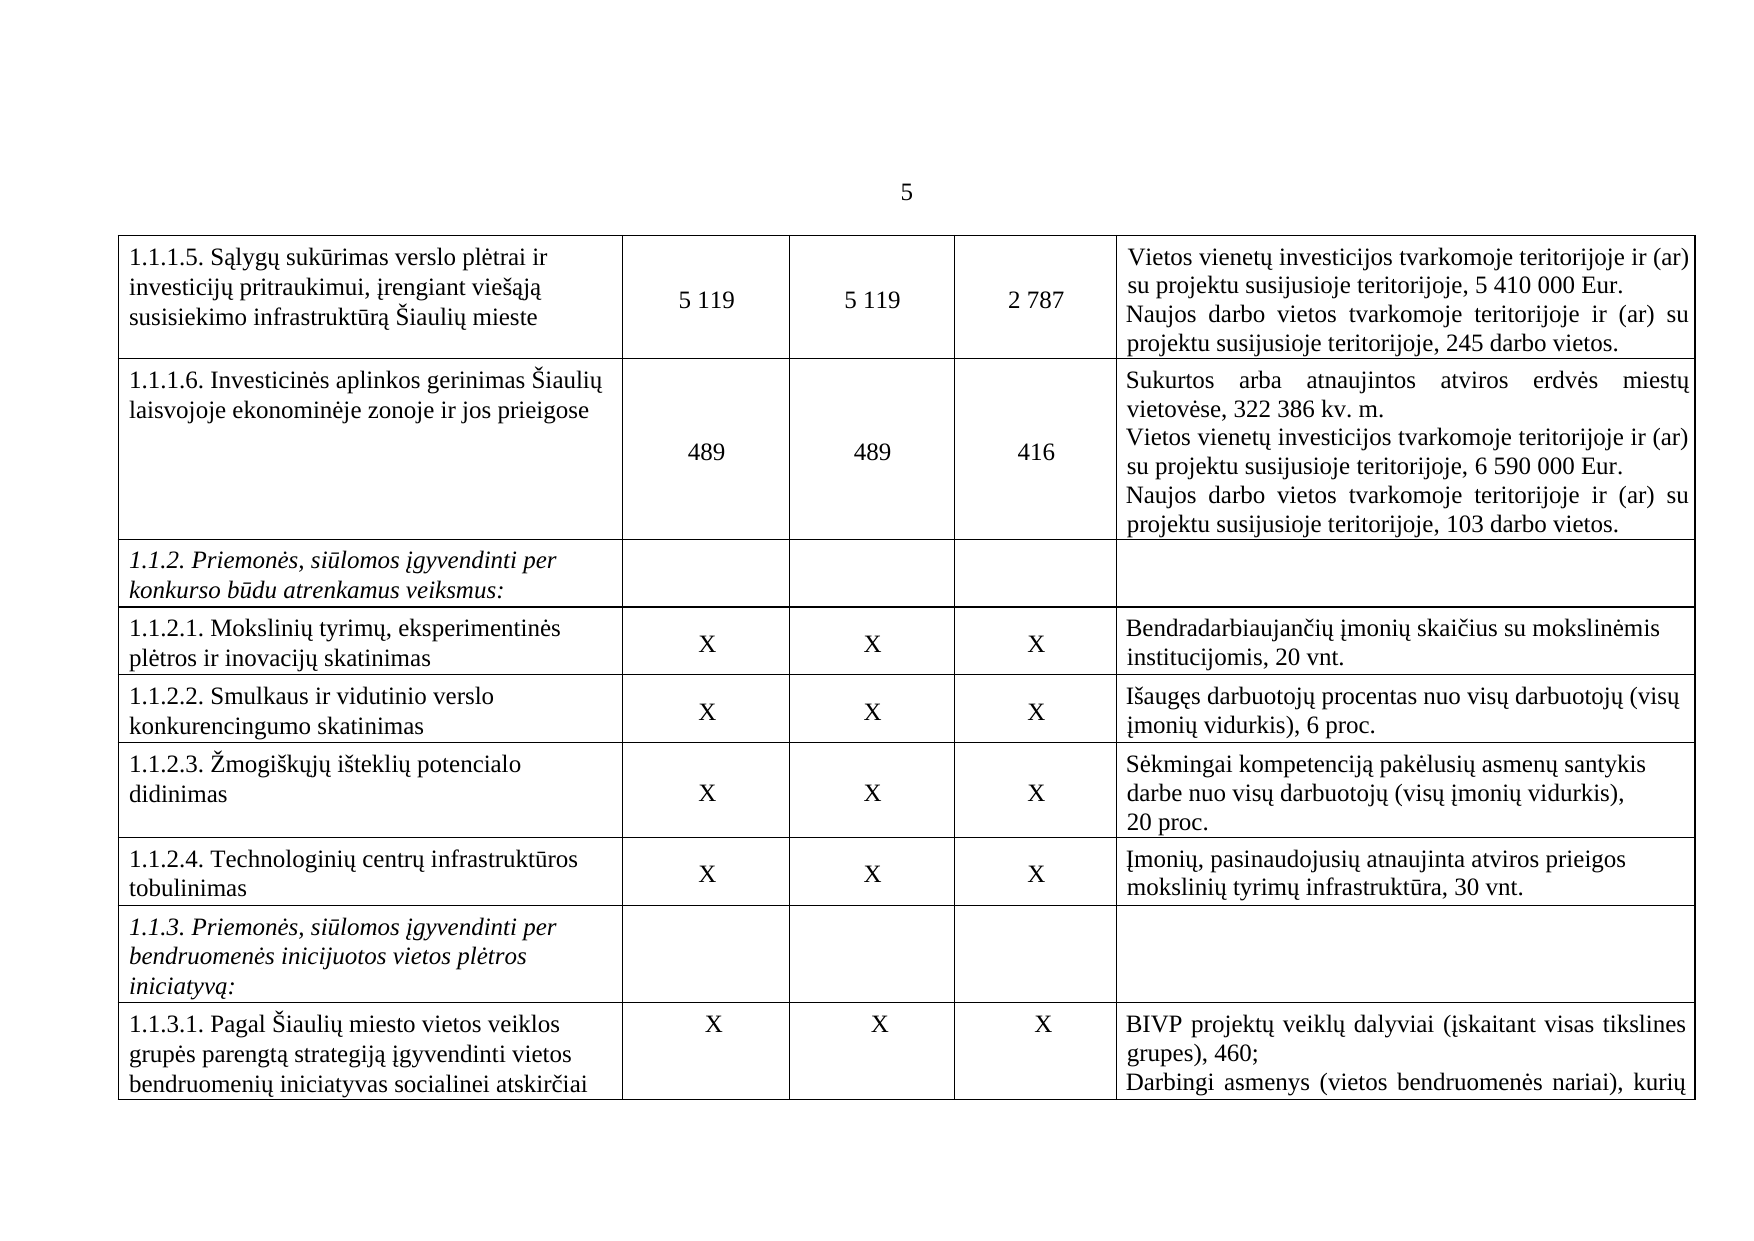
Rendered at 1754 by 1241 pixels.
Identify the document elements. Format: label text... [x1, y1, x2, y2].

table_cell X [790, 1003, 954, 1099]
table_cell X [623, 675, 789, 742]
table_cell Vietos vienetų investicijos tvarkomoje teritorijoje ir (ar) su projektu susijusioje teritorijoje, 5 410 000 Eur. Naujos darbo vietos tvarkomoje teritorijoje ir (ar) su projektu susijusioje teritorijoje, 245 darbo vietos. [1117, 236, 1694, 358]
table_cell 1.1.3. Priemonės, siūlomos įgyvendinti per bendruomenės inicijuotos vietos plėtros iniciatyvą: [119, 906, 622, 1002]
table_cell 1.1.2. Priemonės, siūlomos įgyvendinti per konkurso būdu atrenkamus veiksmus: [119, 540, 622, 606]
table_cell 1.1.1.5. Sąlygų sukūrimas verslo plėtrai ir investicijų pritraukimui, įrengiant viešąją susisiekimo infrastruktūrą Šiaulių mieste [119, 236, 622, 358]
table_cell 1.1.2.2. Smulkaus ir vidutinio verslo konkurencingumo skatinimas [119, 675, 622, 742]
table_cell 1.1.1.6. Investicinės aplinkos gerinimas Šiaulių laisvojoje ekonominėje zonoje ir jos prieigose [119, 359, 622, 538]
table_cell BIVP projektų veiklų dalyviai (įskaitant visas tikslines grupes), 460; Darbingi asmenys (vietos bendruomenės nariai), kurių [1117, 1003, 1694, 1099]
table_cell Išaugęs darbuotojų procentas nuo visų darbuotojų (visų įmonių vidurkis), 6 proc. [1117, 675, 1694, 742]
table_cell X [623, 838, 789, 904]
table_cell 5 119 [790, 236, 954, 358]
table_cell X [790, 743, 954, 837]
table_cell X [955, 1003, 1116, 1099]
table_cell X [955, 608, 1116, 674]
table_cell 489 [623, 359, 789, 538]
table_cell X [790, 838, 954, 904]
table_cell Bendradarbiaujančių įmonių skaičius su mokslinėmis institucijomis, 20 vnt. [1117, 608, 1694, 674]
table_cell 416 [955, 359, 1116, 538]
table_cell X [623, 608, 789, 674]
table_cell X [955, 675, 1116, 742]
table_cell [790, 906, 954, 1002]
table_cell X [623, 743, 789, 837]
table_cell Sėkmingai kompetenciją pakėlusių asmenų santykis darbe nuo visų darbuotojų (visų įmonių vidurkis), 20 proc. [1117, 743, 1694, 837]
table_cell [955, 540, 1116, 606]
table_cell [790, 540, 954, 606]
table_cell [955, 906, 1116, 1002]
table_cell 489 [790, 359, 954, 538]
table_cell X [790, 675, 954, 742]
table_cell X [955, 743, 1116, 837]
table_cell 1.1.3.1. Pagal Šiaulių miesto vietos veiklos grupės parengtą strategiją įgyvendinti vietos bendruomenių iniciatyvas socialinei atskirčiai [119, 1003, 622, 1099]
table_cell Įmonių, pasinaudojusių atnaujinta atviros prieigos mokslinių tyrimų infrastruktūra, 30 vnt. [1117, 838, 1694, 904]
table_cell 1.1.2.3. Žmogiškųjų išteklių potencialo didinimas [119, 743, 622, 837]
table_cell [1117, 906, 1694, 1002]
table_cell X [623, 1003, 789, 1099]
table_cell 1.1.2.1. Mokslinių tyrimų, eksperimentinės plėtros ir inovacijų skatinimas [119, 608, 622, 674]
table_cell [623, 540, 789, 606]
table_cell Sukurtos arba atnaujintos atviros erdvės miestų vietovėse, 322 386 kv. m. Vietos vienetų investicijos tvarkomoje teritorijoje ir (ar) su projektu susijusioje teritorijoje, 6 590 000 Eur. Naujos darbo vietos tvarkomoje teritorijoje ir (ar) su projektu susijusioje teritorijoje, 103 darbo vietos. [1117, 359, 1694, 538]
table_cell X [790, 608, 954, 674]
table_cell 5 119 [623, 236, 789, 358]
table_cell [1117, 540, 1694, 606]
table_cell 1.1.2.4. Technologinių centrų infrastruktūros tobulinimas [119, 838, 622, 904]
table_cell X [955, 838, 1116, 904]
table_cell 2 787 [955, 236, 1116, 358]
table_cell [623, 906, 789, 1002]
